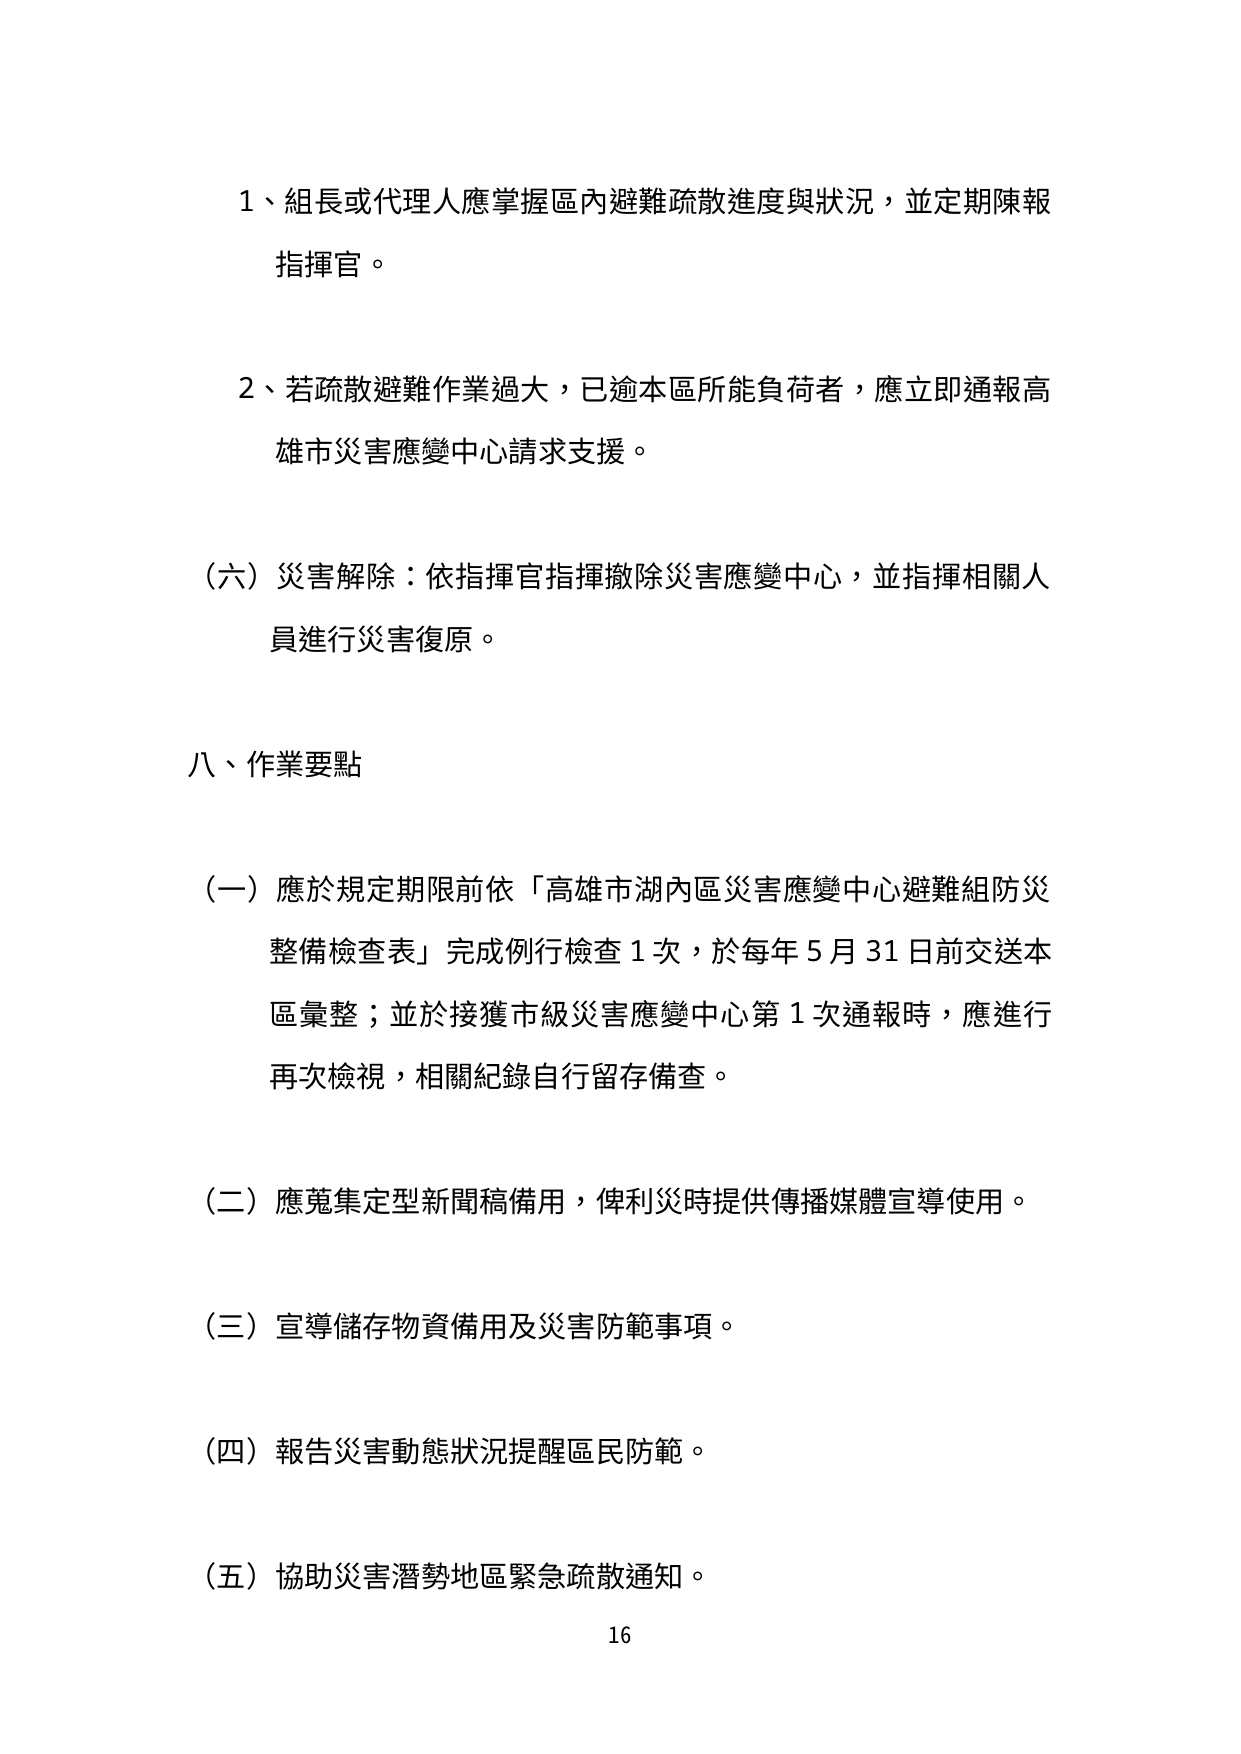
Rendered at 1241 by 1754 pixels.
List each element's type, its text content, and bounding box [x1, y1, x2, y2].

text 2、若疏散避難作業過大，已逾本區所能負荷者，應立即通報高雄市災害應變中心請求支援。 [237, 346, 1053, 471]
text （一）應於規定期限前依「高雄市湖內區災害應變中心避難組防災整備檢查表」完成例行檢查1次，於每年5月31日前交送本區彙整；並於接獲市級災害應變中心第1次通報時，應進行再次檢視，相關紀錄自行留存備查。 [187, 846, 1053, 1096]
text （三）宣導儲存物資備用及災害防範事項。 [187, 1283, 1053, 1346]
text 1、組長或代理人應掌握區內避難疏散進度與狀況，並定期陳報指揮官。 [237, 158, 1053, 283]
text （二）應蒐集定型新聞稿備用，俾利災時提供傳播媒體宣導使用。 [187, 1158, 1053, 1221]
text （六）災害解除：依指揮官指揮撤除災害應變中心，並指揮相關人員進行災害復原。 [187, 533, 1053, 658]
text （四）報告災害動態狀況提醒區民防範。 [187, 1408, 1053, 1471]
text （五）協助災害潛勢地區緊急疏散通知。 [187, 1533, 1053, 1596]
text 八、作業要點 [187, 721, 1053, 783]
